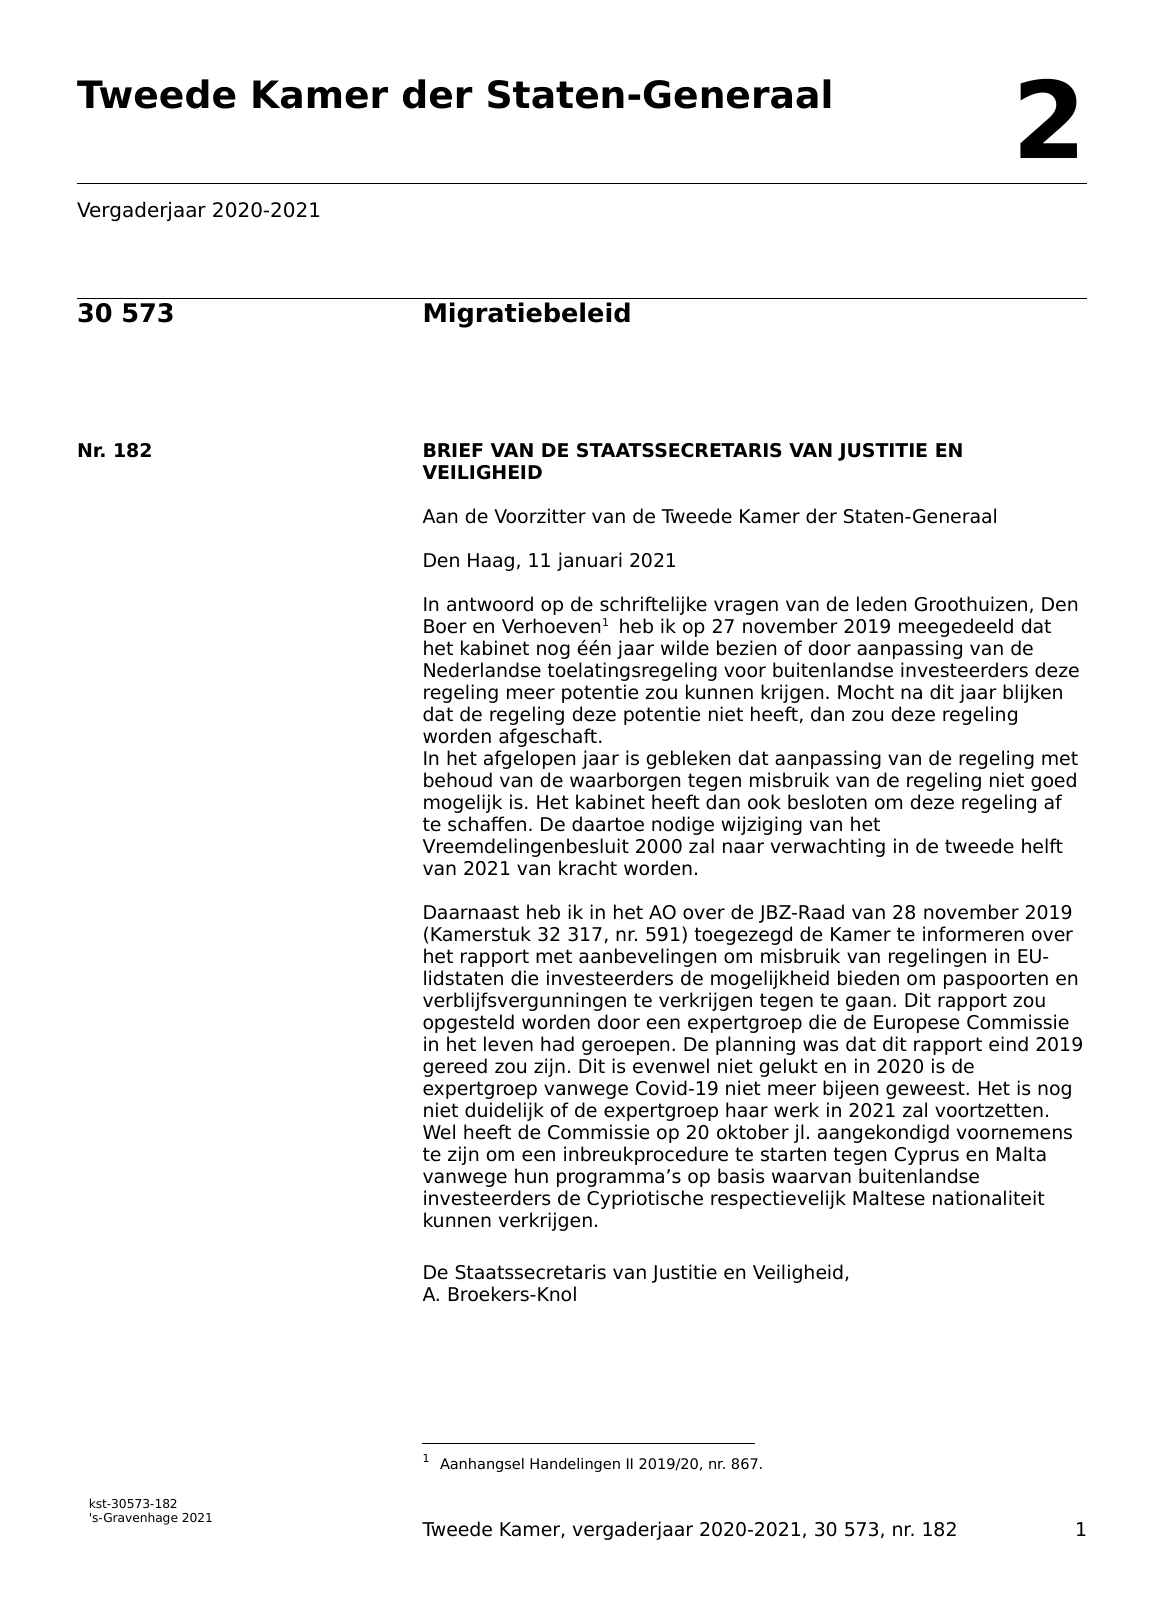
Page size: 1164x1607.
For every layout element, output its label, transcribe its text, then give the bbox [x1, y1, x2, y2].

table_cell Vergaderjaar 2020-2021 [77, 184, 1087, 298]
text Aan de Voorzitter van de Tweede Kamer der Staten-Generaal [422, 506, 1087, 528]
text kst-30573-182 [88, 1497, 323, 1511]
text In het afgelopen jaar is gebleken dat aanpassing van de regeling met behoud van de waarborgen tegen misbruik van de regeling niet goed mogelijk is. Het kabinet heeft dan ook besloten om deze regeling af te schaffen. De daartoe nodige wijziging van het Vreemdelingenbesluit 2000 zal naar verwachting in de tweede helft van 2021 van kracht worden. [422, 748, 1087, 880]
text De Staatssecretaris van Justitie en Veiligheid, A. Broekers-Knol [422, 1262, 1087, 1306]
table_header Tweede Kamer der Staten-Generaal [77, 59, 886, 183]
subtitle Nr. 182 BRIEF VAN DE STAATSSECRETARIS VAN JUSTITIE EN VEILIGHEID [77, 440, 1087, 484]
text Aanhangsel Handelingen II 2019/20, nr. 867. [422, 1452, 1087, 1474]
text 's-Gravenhage 2021 [88, 1511, 323, 1525]
subtitle 30 573 Migratiebeleid [77, 299, 1087, 329]
text In antwoord op de schriftelijke vragen van de leden Groothuizen, Den Boer en Verhoeven heb ik op 27 november 2019 meegedeeld dat het kabinet nog één jaar wilde bezien of door aanpassing van de Nederlandse toelatingsregeling voor buitenlandse investeerders deze regeling meer potentie zou kunnen krijgen. Mocht na dit jaar blijken dat de regeling deze potentie niet heeft, dan zou deze regeling worden afgeschaft. [422, 594, 1087, 748]
table_header 2 [886, 59, 1087, 183]
text Daarnaast heb ik in het AO over de JBZ-Raad van 28 november 2019 (Kamerstuk 32 317, nr. 591) toegezegd de Kamer te informeren over het rapport met aanbevelingen om misbruik van regelingen in EU-lidstaten die investeerders de mogelijkheid bieden om paspoorten en verblijfsvergunningen te verkrijgen tegen te gaan. Dit rapport zou opgesteld worden door een expertgroep die de Europese Commissie in het leven had geroepen. De planning was dat dit rapport eind 2019 gereed zou zijn. Dit is evenwel niet gelukt en in 2020 is de expertgroep vanwege Covid-19 niet meer bijeen geweest. Het is nog niet duidelijk of de expertgroep haar werk in 2021 zal voortzetten. Wel heeft de Commissie op 20 oktober jl. aangekondigd voornemens te zijn om een inbreukprocedure te starten tegen Cyprus en Malta vanwege hun programma’s op basis waarvan buitenlandse investeerders de Cypriotische respectievelijk Maltese nationaliteit kunnen verkrijgen. [422, 902, 1087, 1232]
text Den Haag, 11 januari 2021 [422, 550, 1087, 572]
